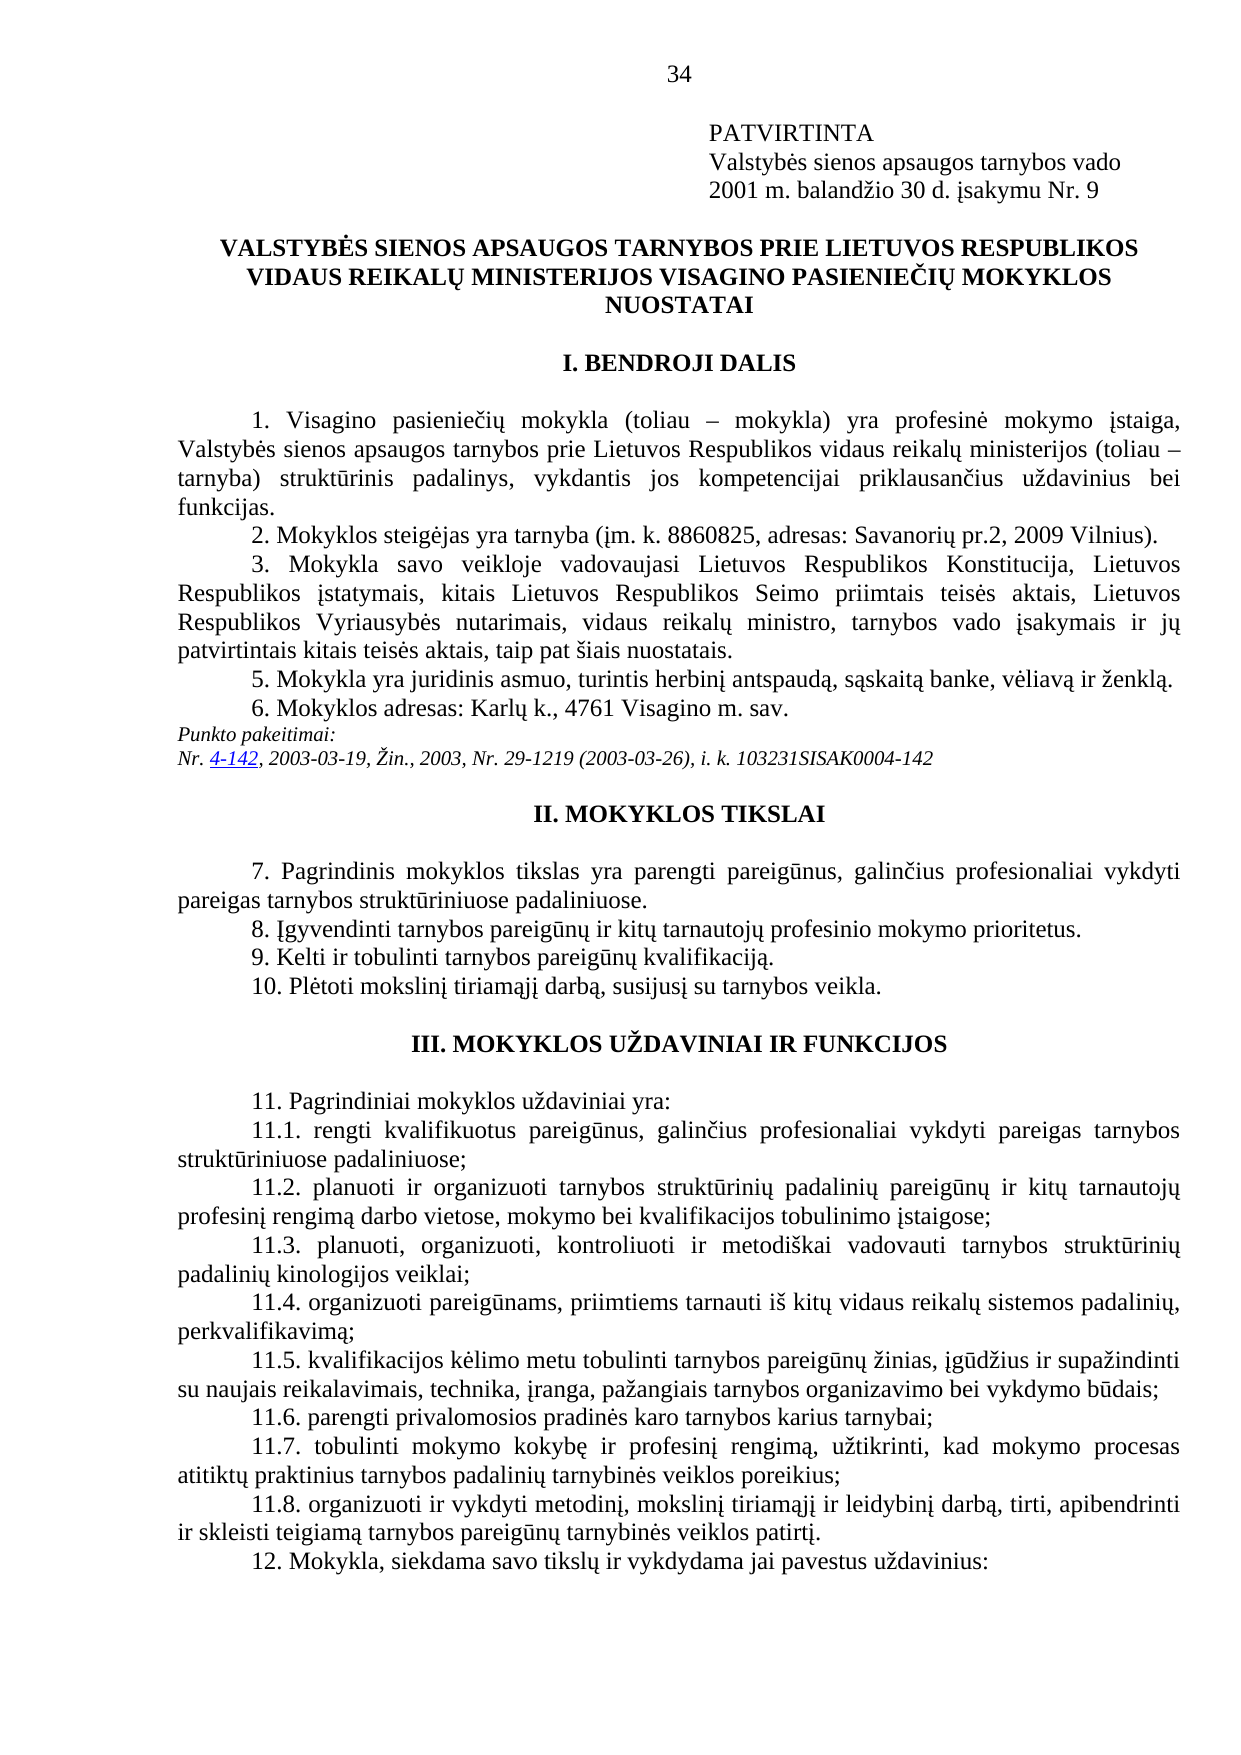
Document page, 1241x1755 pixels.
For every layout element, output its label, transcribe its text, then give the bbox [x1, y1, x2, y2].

text 5. Mokykla yra juridinis asmuo, turintis herbinį antspaudą, sąskaitą banke, vėliavą ir ženklą. [177, 664, 1181, 693]
text 2001 m. balandžio 30 d. įsakymu Nr. 9 [177, 176, 1181, 204]
text VALSTYBĖS SIENOS APSAUGOS TARNYBOS PRIE LIETUVOS RESPUBLIKOS VIDAUS REIKALŲ MINISTERIJOS VISAGINO PASIENIEČIŲ MOKYKLOS NUOSTATAI [177, 233, 1181, 319]
text 10. Plėtoti mokslinį tiriamąjį darbą, susijusį su tarnybos veikla. [177, 971, 1181, 1000]
text 11.2. planuoti ir organizuoti tarnybos struktūrinių padalinių pareigūnų ir kitų tarnautojų profesinį rengimą darbo vietose, mokymo bei kvalifikacijos tobulinimo įstaigose; [177, 1172, 1181, 1230]
text Punkto pakeitimai: [177, 722, 1181, 746]
text II. MOKYKLOS TIKSLAI [177, 799, 1181, 827]
text 11.6. parengti privalomosios pradinės karo tarnybos karius tarnybai; [177, 1402, 1181, 1431]
text 11.8. organizuoti ir vykdyti metodinį, mokslinį tiriamąjį ir leidybinį darbą, tirti, apibendrinti ir skleisti teigiamą tarnybos pareigūnų tarnybinės veiklos patirtį. [177, 1489, 1181, 1546]
text 9. Kelti ir tobulinti tarnybos pareigūnų kvalifikaciją. [177, 942, 1181, 971]
text 6. Mokyklos adresas: Karlų k., 4761 Visagino m. sav. [177, 693, 1181, 722]
text 3. Mokykla savo veikloje vadovaujasi Lietuvos Respublikos Konstitucija, Lietuvos Respublikos įstatymais, kitais Lietuvos Respublikos Seimo priimtais teisės aktais, Lietuvos Respublikos Vyriausybės nutarimais, vidaus reikalų ministro, tarnybos vado įsakymais ir jų patvirtintais kitais teisės aktais, taip pat šiais nuostatais. [177, 549, 1181, 664]
text III. MOKYKLOS UŽDAVINIAI IR FUNKCIJOS [177, 1029, 1181, 1057]
text Valstybės sienos apsaugos tarnybos vado [177, 147, 1181, 176]
text 11.4. organizuoti pareigūnams, priimtiems tarnauti iš kitų vidaus reikalų sistemos padalinių, perkvalifikavimą; [177, 1287, 1181, 1345]
text 11.7. tobulinti mokymo kokybę ir profesinį rengimą, užtikrinti, kad mokymo procesas atitiktų praktinius tarnybos padalinių tarnybinės veiklos poreikius; [177, 1431, 1181, 1489]
text 2. Mokyklos steigėjas yra tarnyba (įm. k. 8860825, adresas: Savanorių pr.2, 2009 Vilnius). [177, 521, 1181, 549]
text 12. Mokykla, siekdama savo tikslų ir vykdydama jai pavestus uždavinius: [177, 1546, 1181, 1575]
text Nr. 4-142, 2003-03-19, Žin., 2003, Nr. 29-1219 (2003-03-26), i. k. 103231SISAK0004-142 [177, 746, 1181, 770]
text 1. Visagino pasieniečių mokykla (toliau – mokykla) yra profesinė mokymo įstaiga, Valstybės sienos apsaugos tarnybos prie Lietuvos Respublikos vidaus reikalų ministerijos (toliau – tarnyba) struktūrinis padalinys, vykdantis jos kompetencijai priklausančius uždavinius bei funkcijas. [177, 406, 1181, 521]
text PATVIRTINTA [709, 118, 1181, 147]
text 11.5. kvalifikacijos kėlimo metu tobulinti tarnybos pareigūnų žinias, įgūdžius ir supažindinti su naujais reikalavimais, technika, įranga, pažangiais tarnybos organizavimo bei vykdymo būdais; [177, 1345, 1181, 1402]
text 8. Įgyvendinti tarnybos pareigūnų ir kitų tarnautojų profesinio mokymo prioritetus. [177, 914, 1181, 942]
text 11. Pagrindiniai mokyklos uždaviniai yra: [177, 1086, 1181, 1115]
text 11.1. rengti kvalifikuotus pareigūnus, galinčius profesionaliai vykdyti pareigas tarnybos struktūriniuose padaliniuose; [177, 1115, 1181, 1172]
text 11.3. planuoti, organizuoti, kontroliuoti ir metodiškai vadovauti tarnybos struktūrinių padalinių kinologijos veiklai; [177, 1230, 1181, 1287]
text 7. Pagrindinis mokyklos tikslas yra parengti pareigūnus, galinčius profesionaliai vykdyti pareigas tarnybos struktūriniuose padaliniuose. [177, 856, 1181, 914]
text I. BENDROJI DALIS [177, 348, 1181, 377]
